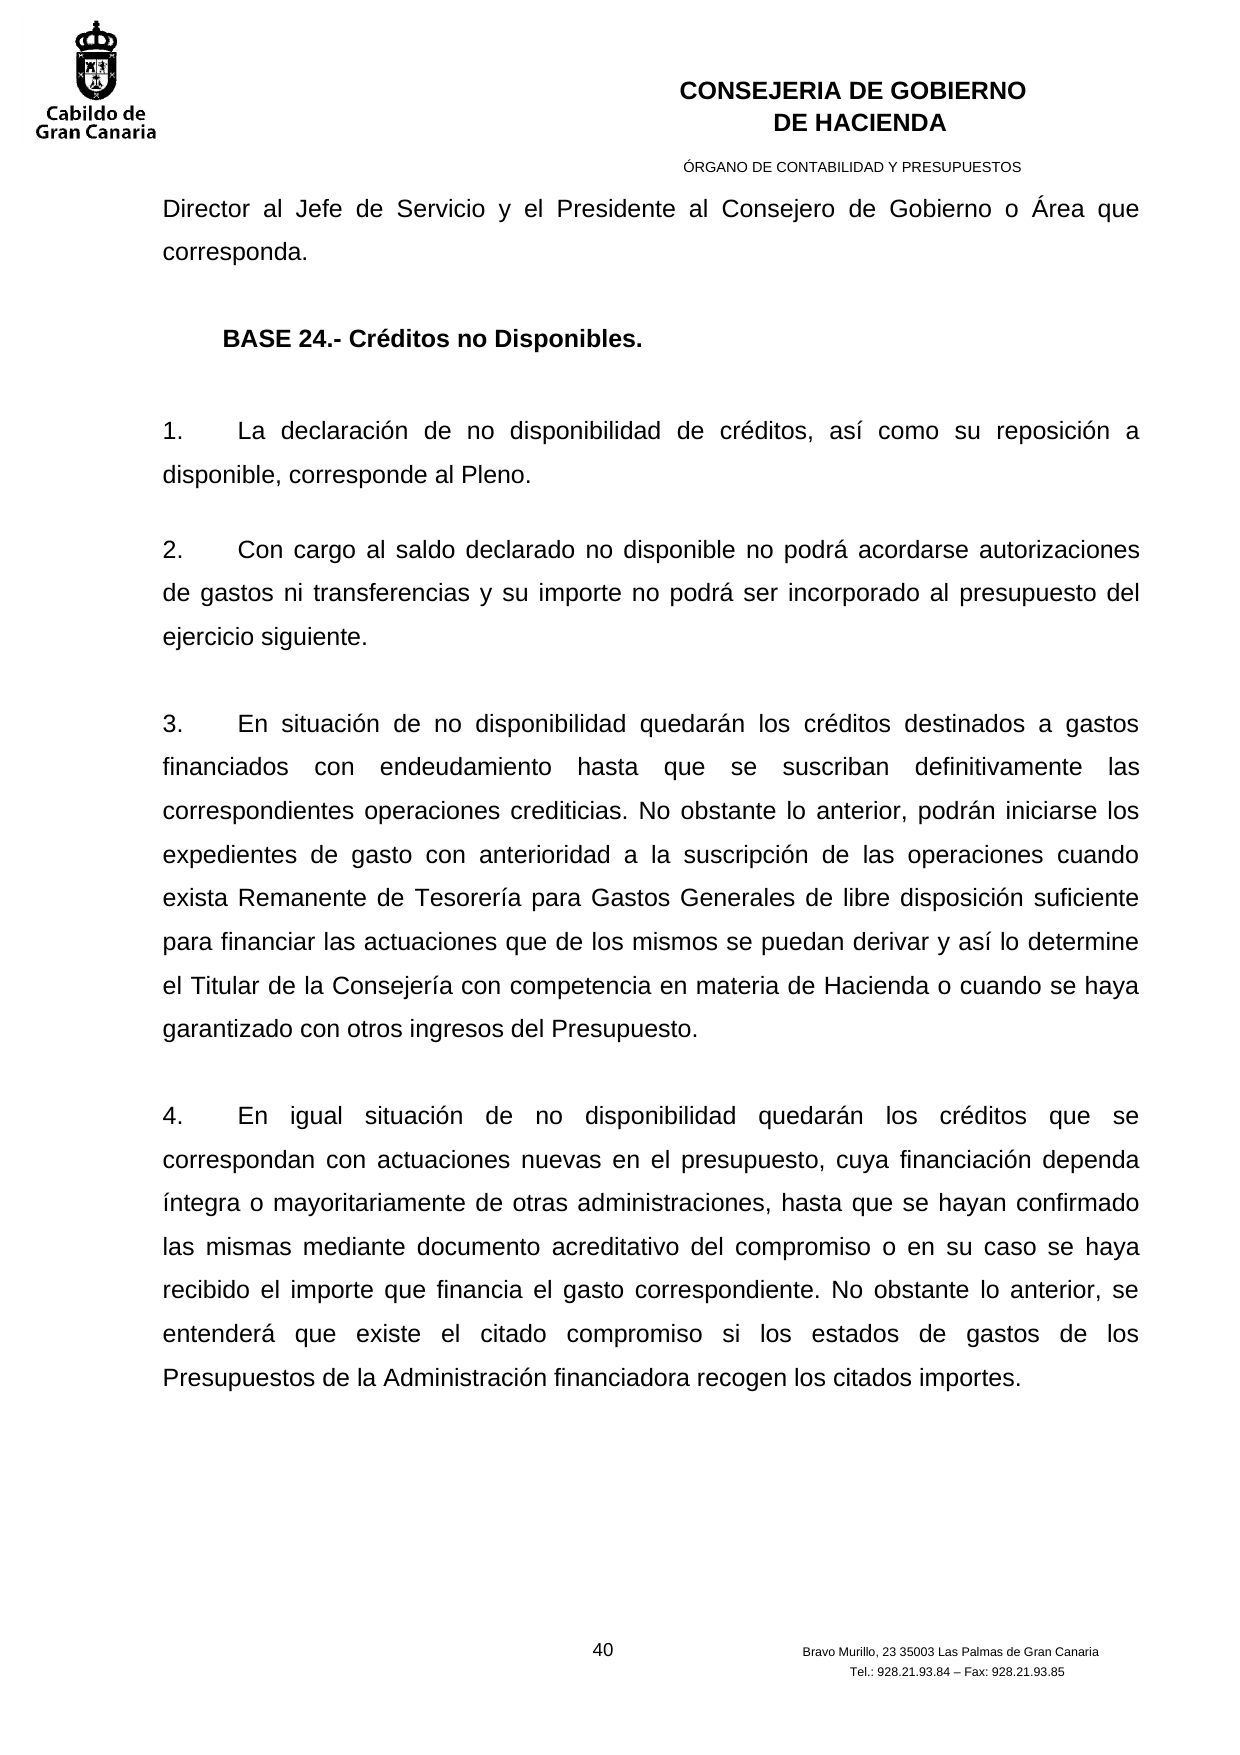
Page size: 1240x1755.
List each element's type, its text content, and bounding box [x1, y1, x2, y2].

list En igual situación de no disponibilidad quedarán los créditos que se correspondan con actuaciones nuevas en el presupuesto, cuya financiación dependa íntegra o mayoritariamente de otras administraciones, hasta que se hayan confirmado las mismas mediante documento acreditativo del compromiso o en su caso se haya recibido el importe que financia el gasto correspondiente. No obstante lo anterior, se entenderá que existe el citado compromiso si los estados de gastos de los Presupuestos de la Administración financiadora recogen los citados importes. [162, 1101, 1141, 1392]
list Con cargo al saldo declarado no disponible no podrá acordarse autorizaciones de gastos ni transferencias y su importe no podrá ser incorporado al presupuesto del ejercicio siguiente. [162, 534, 1141, 651]
subtitle BASE 24.- Créditos no Disponibles. [222, 324, 1141, 353]
list En situación de no disponibilidad quedarán los créditos destinados a gastos financiados con endeudamiento hasta que se suscriban definitivamente las correspondientes operaciones crediticias. No obstante lo anterior, podrán iniciarse los expedientes de gasto con anterioridad a la suscripción de las operaciones cuando exista Remanente de Tesorería para Gastos Generales de libre disposición suficiente para financiar las actuaciones que de los mismos se puedan derivar y así lo determine el Titular de la Consejería con competencia en materia de Hacienda o cuando se haya garantizado con otros ingresos del Presupuesto. [162, 709, 1141, 1043]
list La declaración de no disponibilidad de créditos, así como su reposición a disponible, corresponde al Pleno. [162, 416, 1141, 489]
list Director al Jefe de Servicio y el Presidente al Consejero de Gobierno o Área que corresponda. [162, 194, 1141, 266]
